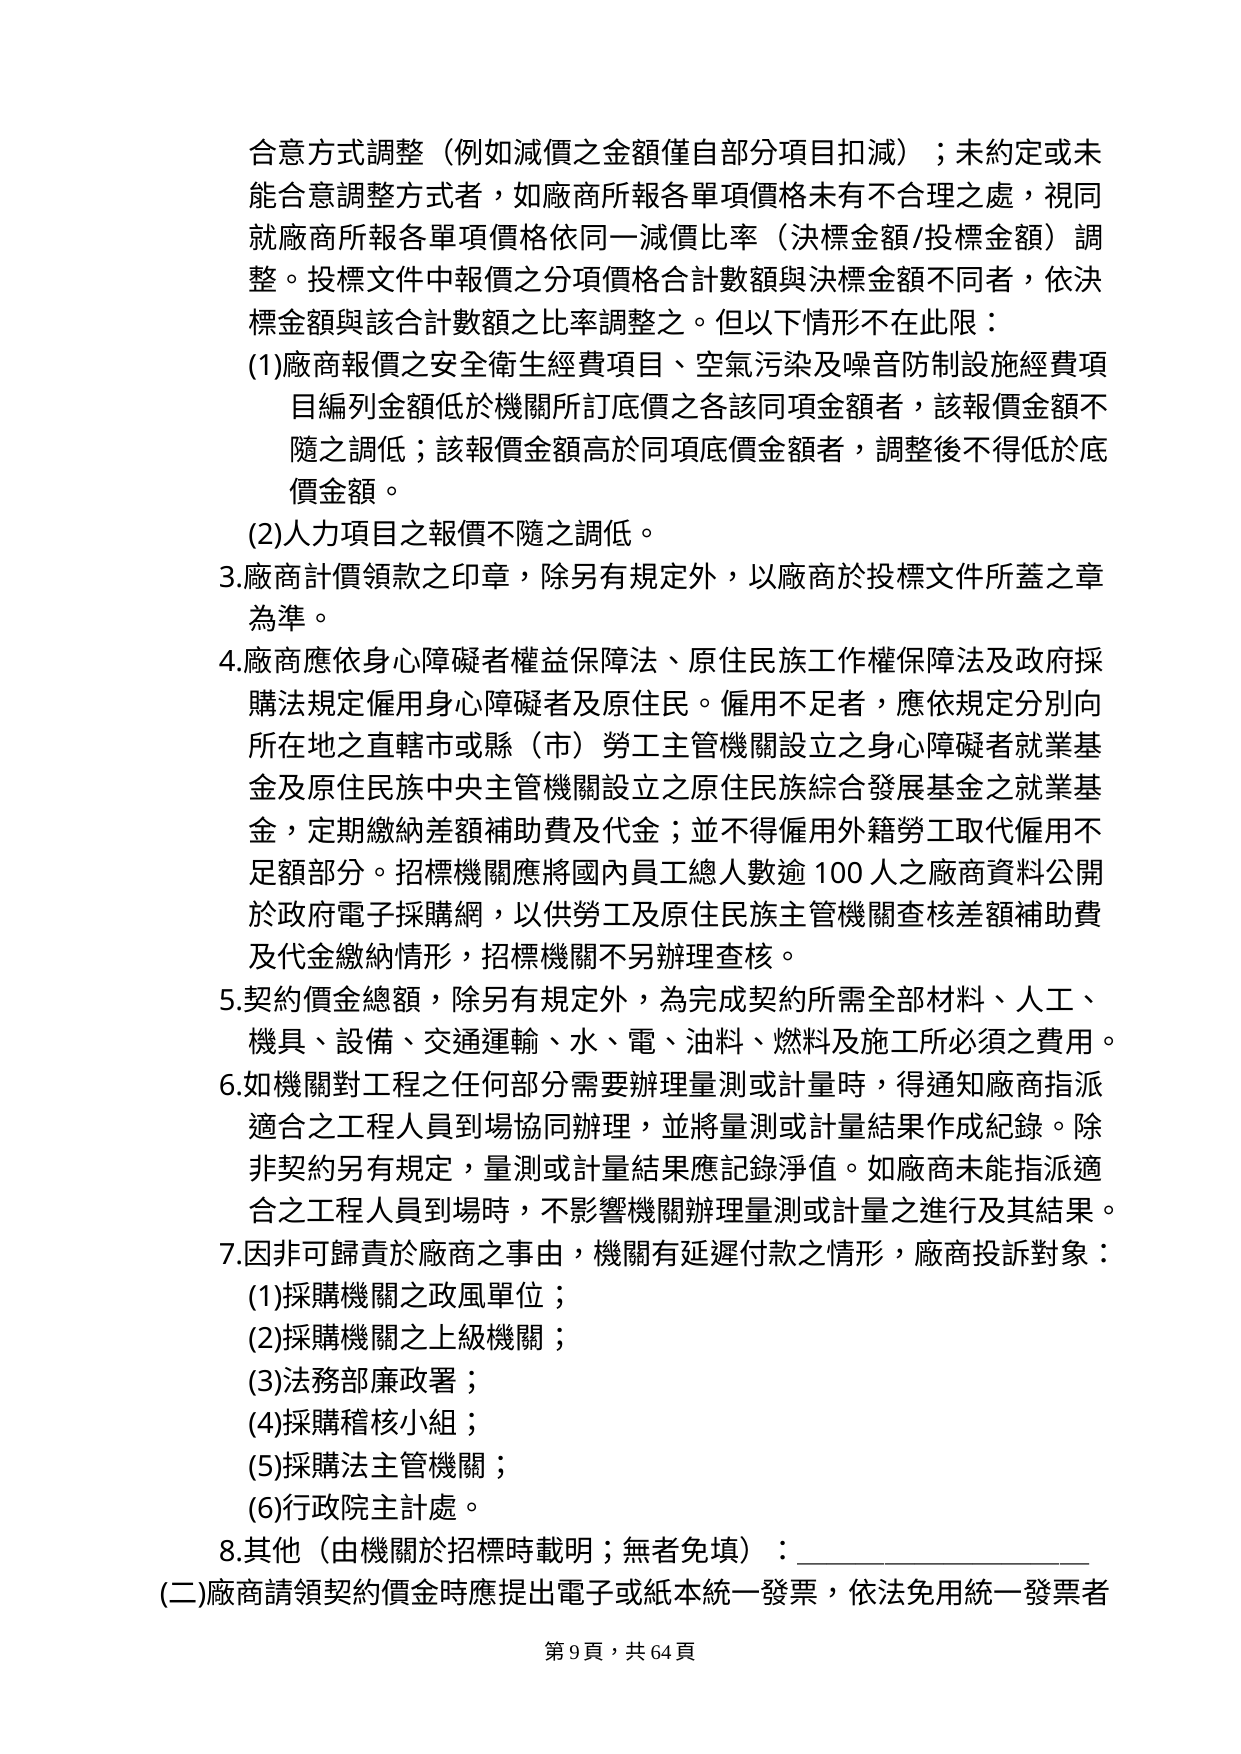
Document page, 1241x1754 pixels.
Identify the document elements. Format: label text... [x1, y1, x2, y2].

text (1)廠商報價之安全衛生經費項目、空氣污染及噪音防制設施經費項目編列金額低於機關所訂底價之各該同項金額者，該報價金額不隨之調低；該報價金額高於同項底價金額者，調整後不得低於底價金額。 [248, 341, 1110, 511]
text (3)法務部廉政署； [248, 1357, 1110, 1400]
text 7.因非可歸責於廠商之事由，機關有延遲付款之情形，廠商投訴對象： [218, 1230, 1104, 1273]
text (4)採購稽核小組； [248, 1400, 1110, 1442]
text 4.廠商應依身心障礙者權益保障法、原住民族工作權保障法及政府採購法規定僱用身心障礙者及原住民。僱用不足者，應依規定分別向所在地之直轄市或縣（市）勞工主管機關設立之身心障礙者就業基金及原住民族中央主管機關設立之原住民族綜合發展基金之就業基金，定期繳納差額補助費及代金；並不得僱用外籍勞工取代僱用不足額部分。招標機關應將國內員工總人數逾100人之廠商資料公開於政府電子採購網，以供勞工及原住民族主管機關查核差額補助費及代金繳納情形，招標機關不另辦理查核。 [218, 638, 1104, 976]
text 5.契約價金總額，除另有規定外，為完成契約所需全部材料、人工、機具、設備、交通運輸、水、電、油料、燃料及施工所必須之費用。 [218, 976, 1104, 1061]
text (2)採購機關之上級機關； [248, 1315, 1110, 1357]
text 6.如機關對工程之任何部分需要辦理量測或計量時，得通知廠商指派適合之工程人員到場協同辦理，並將量測或計量結果作成紀錄。除非契約另有規定，量測或計量結果應記錄淨值。如廠商未能指派適合之工程人員到場時，不影響機關辦理量測或計量之進行及其結果。 [218, 1061, 1104, 1230]
text 8.其他（由機關於招標時載明；無者免填）：＿＿＿＿＿＿＿＿＿＿ [218, 1527, 1104, 1569]
text (2)人力項目之報價不隨之調低。 [248, 511, 1110, 553]
text 合意方式調整（例如減價之金額僅自部分項目扣減）；未約定或未能合意調整方式者，如廠商所報各單項價格未有不合理之處，視同就廠商所報各單項價格依同一減價比率（決標金額/投標金額）調整。投標文件中報價之分項價格合計數額與決標金額不同者，依決標金額與該合計數額之比率調整之。但以下情形不在此限： [218, 130, 1104, 341]
text (5)採購法主管機關； [248, 1442, 1110, 1485]
text (二)廠商請領契約價金時應提出電子或紙本統一發票，依法免用統一發票者 [159, 1569, 1110, 1612]
text (6)行政院主計處。 [248, 1485, 1110, 1527]
text (1)採購機關之政風單位； [248, 1273, 1110, 1315]
text 3.廠商計價領款之印章，除另有規定外，以廠商於投標文件所蓋之章為準。 [218, 553, 1104, 638]
